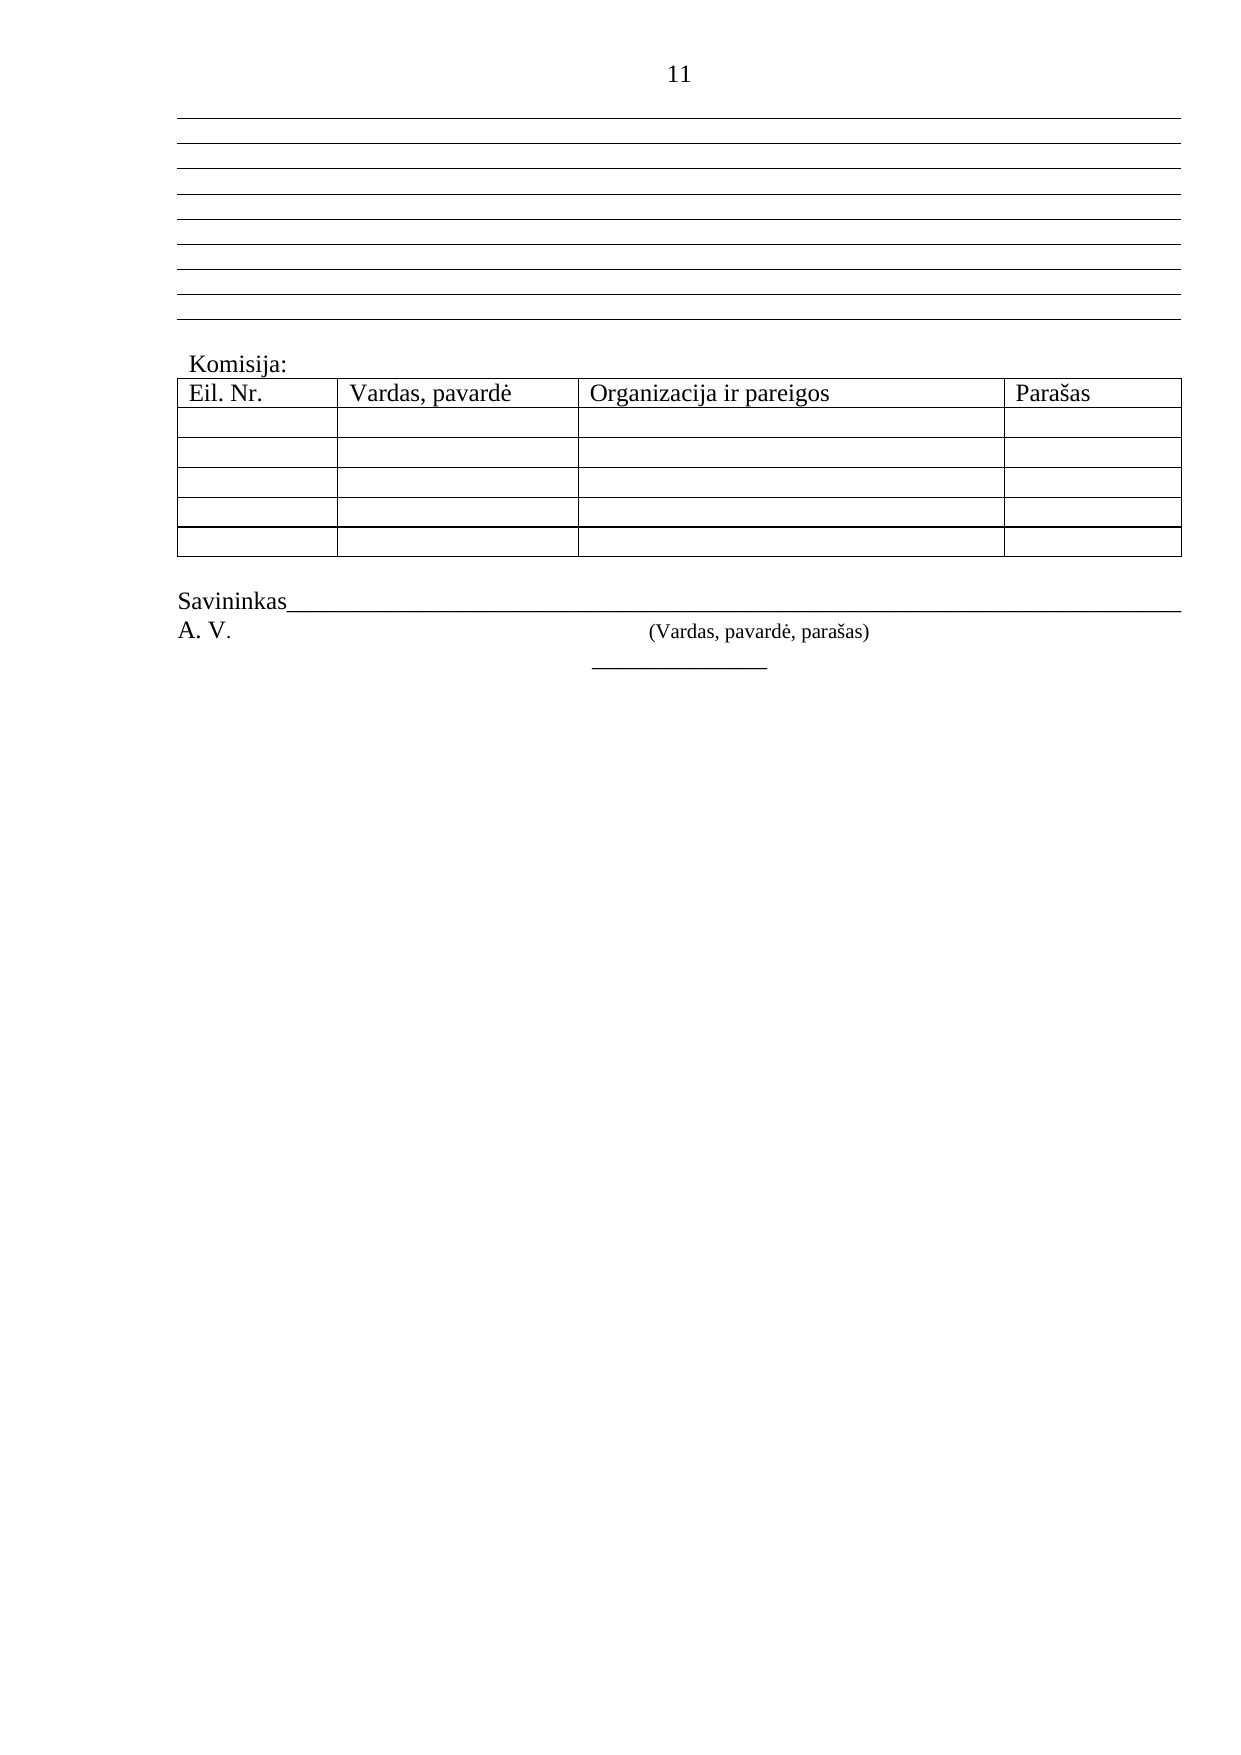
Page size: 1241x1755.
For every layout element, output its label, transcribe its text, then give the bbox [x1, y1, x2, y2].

table_cell [177, 270, 1181, 294]
table_cell [579, 408, 1004, 437]
table_cell [1005, 438, 1181, 467]
table_cell [338, 408, 578, 437]
table_cell [178, 498, 337, 526]
table_cell [177, 144, 1181, 168]
table_cell [1005, 468, 1181, 497]
text A. V. (Vardas, pavardė, parašas) [177, 615, 1181, 643]
table_cell [177, 195, 1181, 218]
table_cell [579, 498, 1004, 526]
table_cell [1005, 528, 1181, 556]
table_cell [579, 468, 1004, 497]
table_cell [177, 169, 1181, 193]
table_cell Organizacija ir pareigos [579, 379, 1004, 407]
text Savininkas [177, 586, 1181, 615]
table_cell [178, 468, 337, 497]
text ______________ [177, 643, 1181, 672]
table_cell [177, 245, 1181, 269]
table_cell Parašas [1005, 379, 1181, 407]
table_cell [579, 528, 1004, 556]
table_cell [177, 295, 1181, 319]
table_cell [1005, 498, 1181, 526]
table_cell [177, 119, 1181, 143]
table_cell [1005, 408, 1181, 437]
table_cell [338, 438, 578, 467]
table_cell [338, 528, 578, 556]
table_cell Eil. Nr. [178, 379, 337, 407]
table_cell [178, 438, 337, 467]
table_cell [178, 528, 337, 556]
table_cell Vardas, pavardė [338, 379, 578, 407]
table_cell [177, 220, 1181, 244]
table_cell [338, 498, 578, 526]
table_cell [579, 438, 1004, 467]
table_cell [338, 468, 578, 497]
table_header Komisija: [177, 349, 1181, 377]
table_cell [178, 408, 337, 437]
